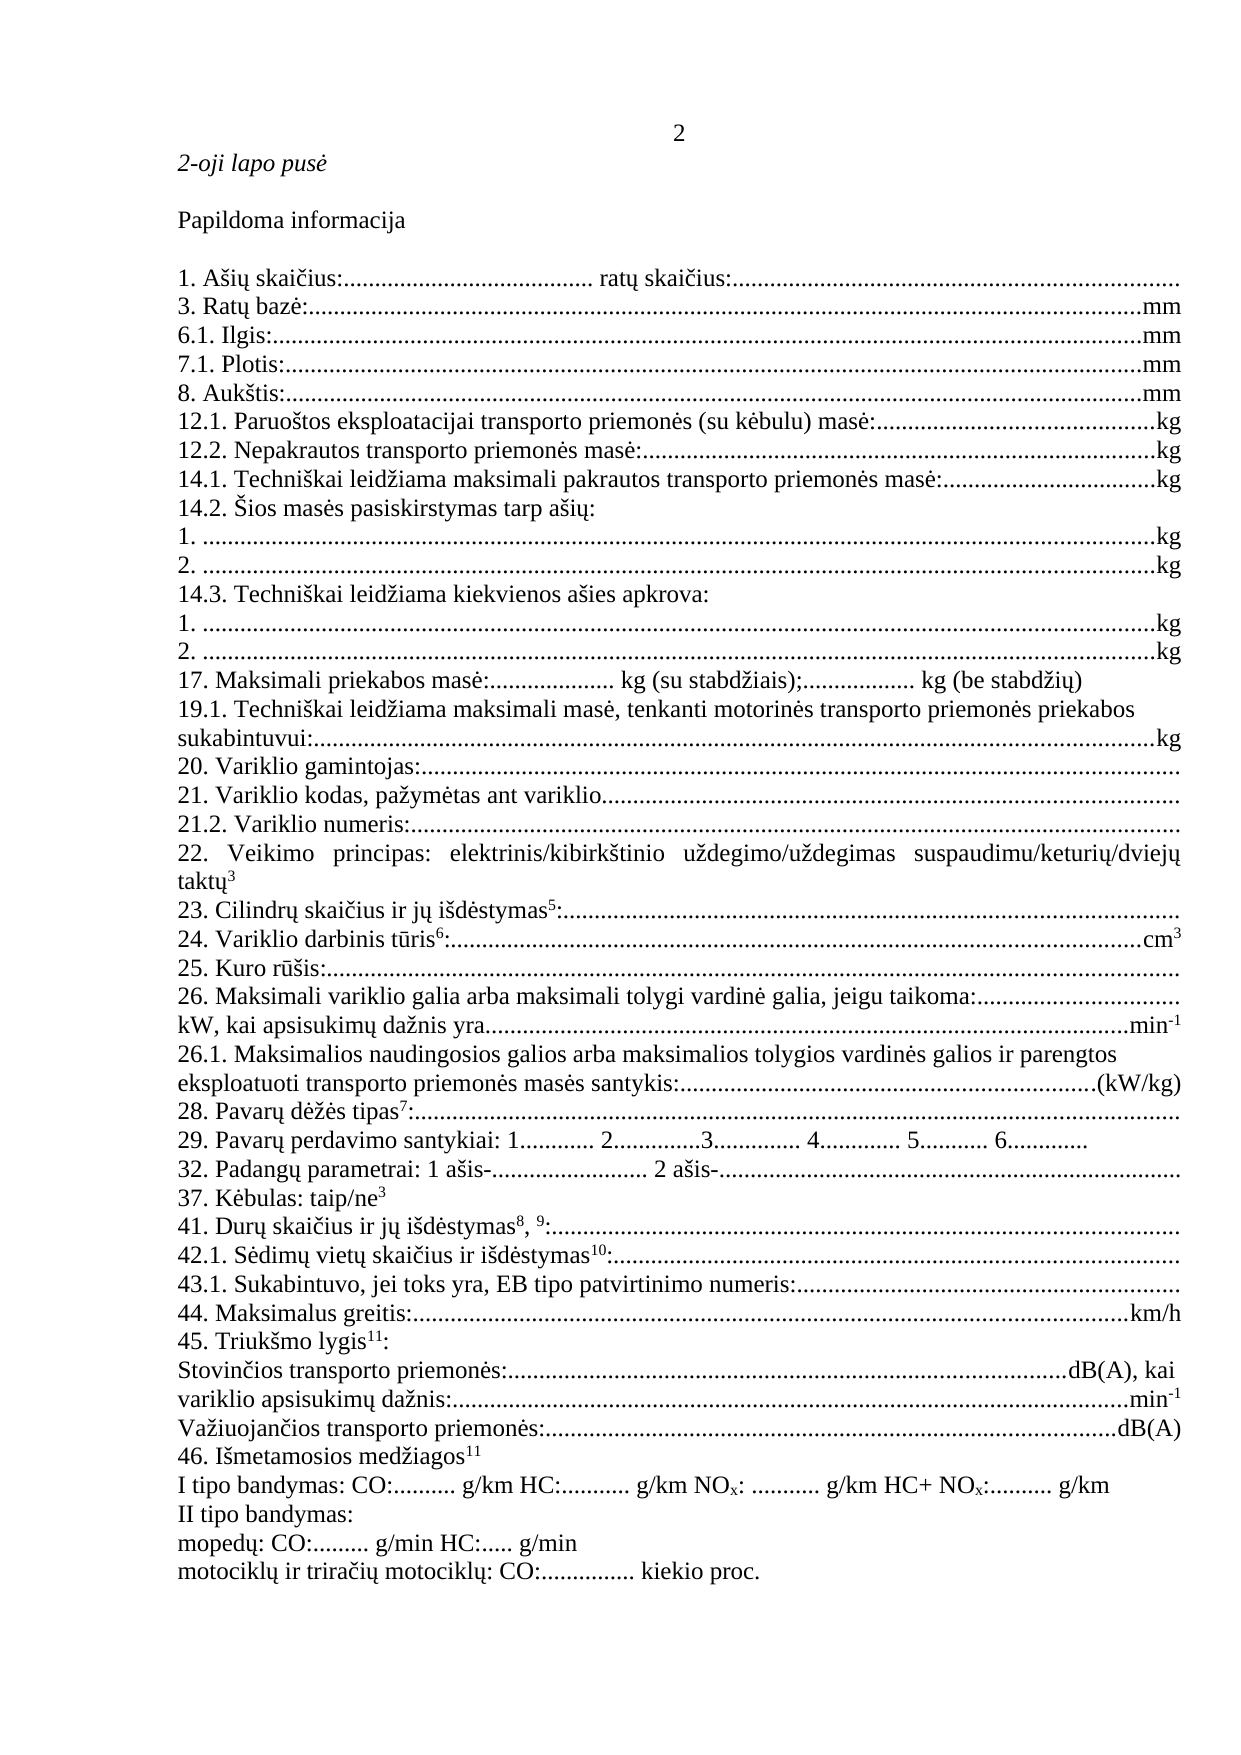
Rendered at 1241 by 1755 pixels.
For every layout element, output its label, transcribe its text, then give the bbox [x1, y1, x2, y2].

text 26. Maksimali variklio galia arba maksimali tolygi vardinė galia, jeigu taikoma: [177, 981, 1181, 1010]
text 3. Ratų bazė: mm [177, 291, 1181, 320]
text Papildoma informacija [177, 205, 1181, 234]
text 7.1. Plotis: mm [177, 349, 1181, 378]
text motociklų ir triračių motociklų: CO:............... kiekio proc. [177, 1556, 1181, 1585]
text 6.1. Ilgis: mm [177, 320, 1181, 349]
text 26.1. Maksimalios naudingosios galios arba maksimalios tolygios vardinės galios ir parengtos eksploatuoti transporto priemonės masės santykis: .(kW/kg) [177, 1039, 1181, 1096]
text 25. Kuro rūšis: [177, 953, 1181, 981]
text 23. Cilindrų skaičius ir jų išdėstymas5: [177, 895, 1181, 924]
text 2-oji lapo pusė [177, 148, 1181, 176]
text 1. Ašių skaičius:........................................ ratų skaičius: [177, 263, 1181, 291]
text 46. Išmetamosios medžiagos11 [177, 1441, 1181, 1470]
text variklio apsisukimų dažnis: min-1 [177, 1384, 1181, 1413]
text I tipo bandymas: CO:.......... g/km HC:........... g/km NOx: ........... g/km HC+ NOx:.......... g/km [177, 1470, 1181, 1499]
text 37. Kėbulas: taip/ne3 [177, 1183, 1181, 1211]
text 43.1. Sukabintuvo, jei toks yra, EB tipo patvirtinimo numeris: [177, 1269, 1181, 1298]
text 22. Veikimo principas: elektrinis/kibirkštinio uždegimo/uždegimas suspaudimu/keturių/dviejų taktų3 [177, 838, 1181, 895]
text 1. kg [177, 608, 1181, 636]
text 45. Triukšmo lygis11: [177, 1326, 1181, 1355]
text 14.3. Techniškai leidžiama kiekvienos ašies apkrova: [177, 579, 1181, 608]
text mopedų: CO:......... g/min HC:..... g/min [177, 1528, 1181, 1556]
text 41. Durų skaičius ir jų išdėstymas8, 9: [177, 1211, 1181, 1240]
text 17. Maksimali priekabos masė:.................... kg (su stabdžiais);.................. kg (be stabdžių) [177, 665, 1181, 694]
text kW, kai apsisukimų dažnis yra. min-1 [177, 1010, 1181, 1039]
text II tipo bandymas: [177, 1499, 1181, 1528]
text 8. Aukštis: mm [177, 378, 1181, 406]
text 32. Padangų parametrai: 1 ašis-......................... 2 ašis- [177, 1154, 1181, 1183]
text 20. Variklio gamintojas: [177, 751, 1181, 780]
text 2. kg [177, 636, 1181, 665]
text Važiuojančios transporto priemonės: dB(A) [177, 1413, 1181, 1441]
text 1. kg [177, 521, 1181, 550]
text 2. kg [177, 550, 1181, 579]
text 24. Variklio darbinis tūris6: cm3 [177, 924, 1181, 953]
text 21.2. Variklio numeris: [177, 809, 1181, 838]
text 42.1. Sėdimų vietų skaičius ir išdėstymas10: [177, 1240, 1181, 1269]
text 28. Pavarų dėžės tipas7: [177, 1096, 1181, 1125]
text 21. Variklio kodas, pažymėtas ant variklio [177, 780, 1181, 809]
text 14.1. Techniškai leidžiama maksimali pakrautos transporto priemonės masė: kg [177, 464, 1181, 493]
text Stovinčios transporto priemonės: dB(A), kai [177, 1355, 1181, 1384]
text 12.1. Paruoštos eksploatacijai transporto priemonės (su kėbulu) masė: kg [177, 406, 1181, 435]
text 19.1. Techniškai leidžiama maksimali masė, tenkanti motorinės transporto priemonės priekabos sukabintuvui: kg [177, 694, 1181, 751]
text 29. Pavarų perdavimo santykiai: 1............ 2..............3.............. 4............. 5........... 6............. [177, 1125, 1181, 1154]
text 12.2. Nepakrautos transporto priemonės masė: kg [177, 435, 1181, 464]
text 44. Maksimalus greitis: km/h [177, 1298, 1181, 1326]
text 14.2. Šios masės pasiskirstymas tarp ašių: [177, 493, 1181, 521]
